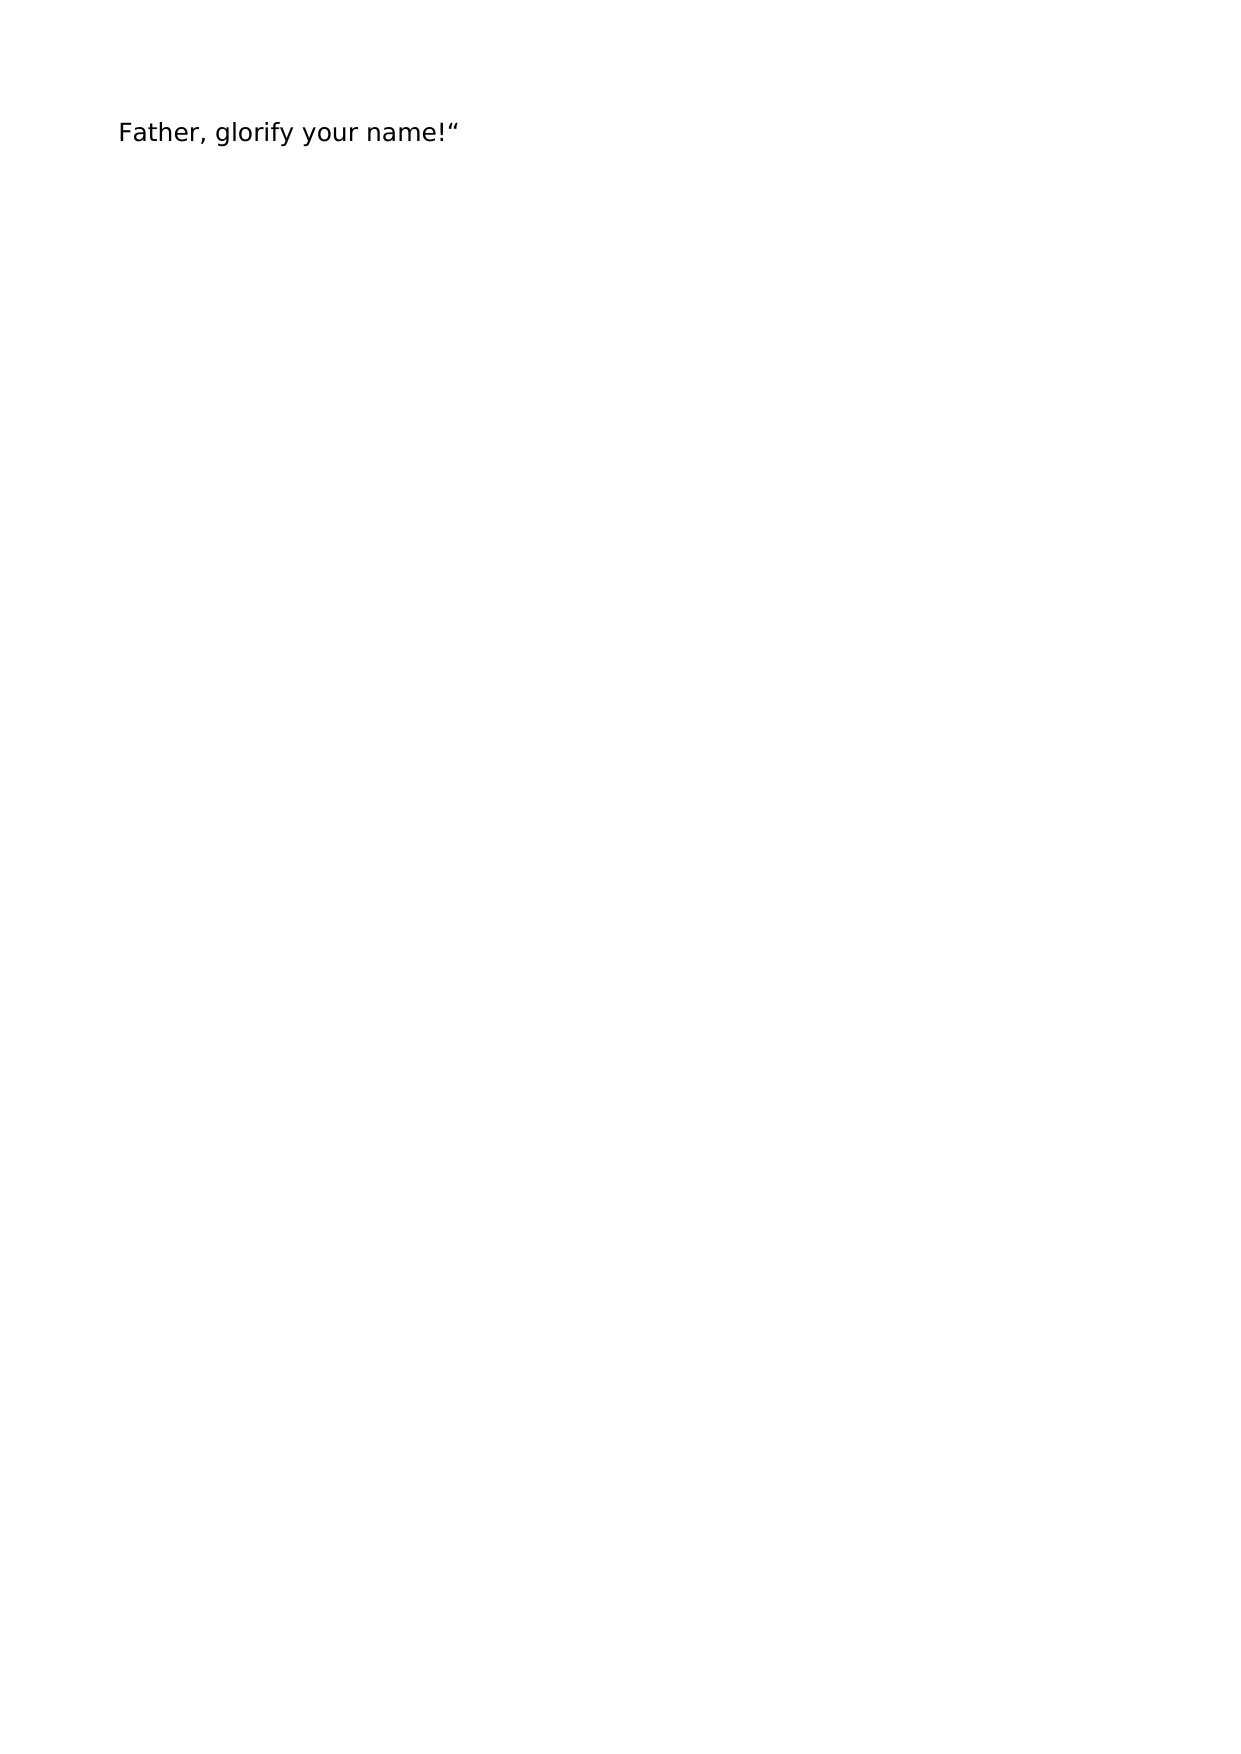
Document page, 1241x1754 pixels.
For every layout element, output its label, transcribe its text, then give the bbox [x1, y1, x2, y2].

text Father, glorify your name!“ [118, 118, 1122, 147]
